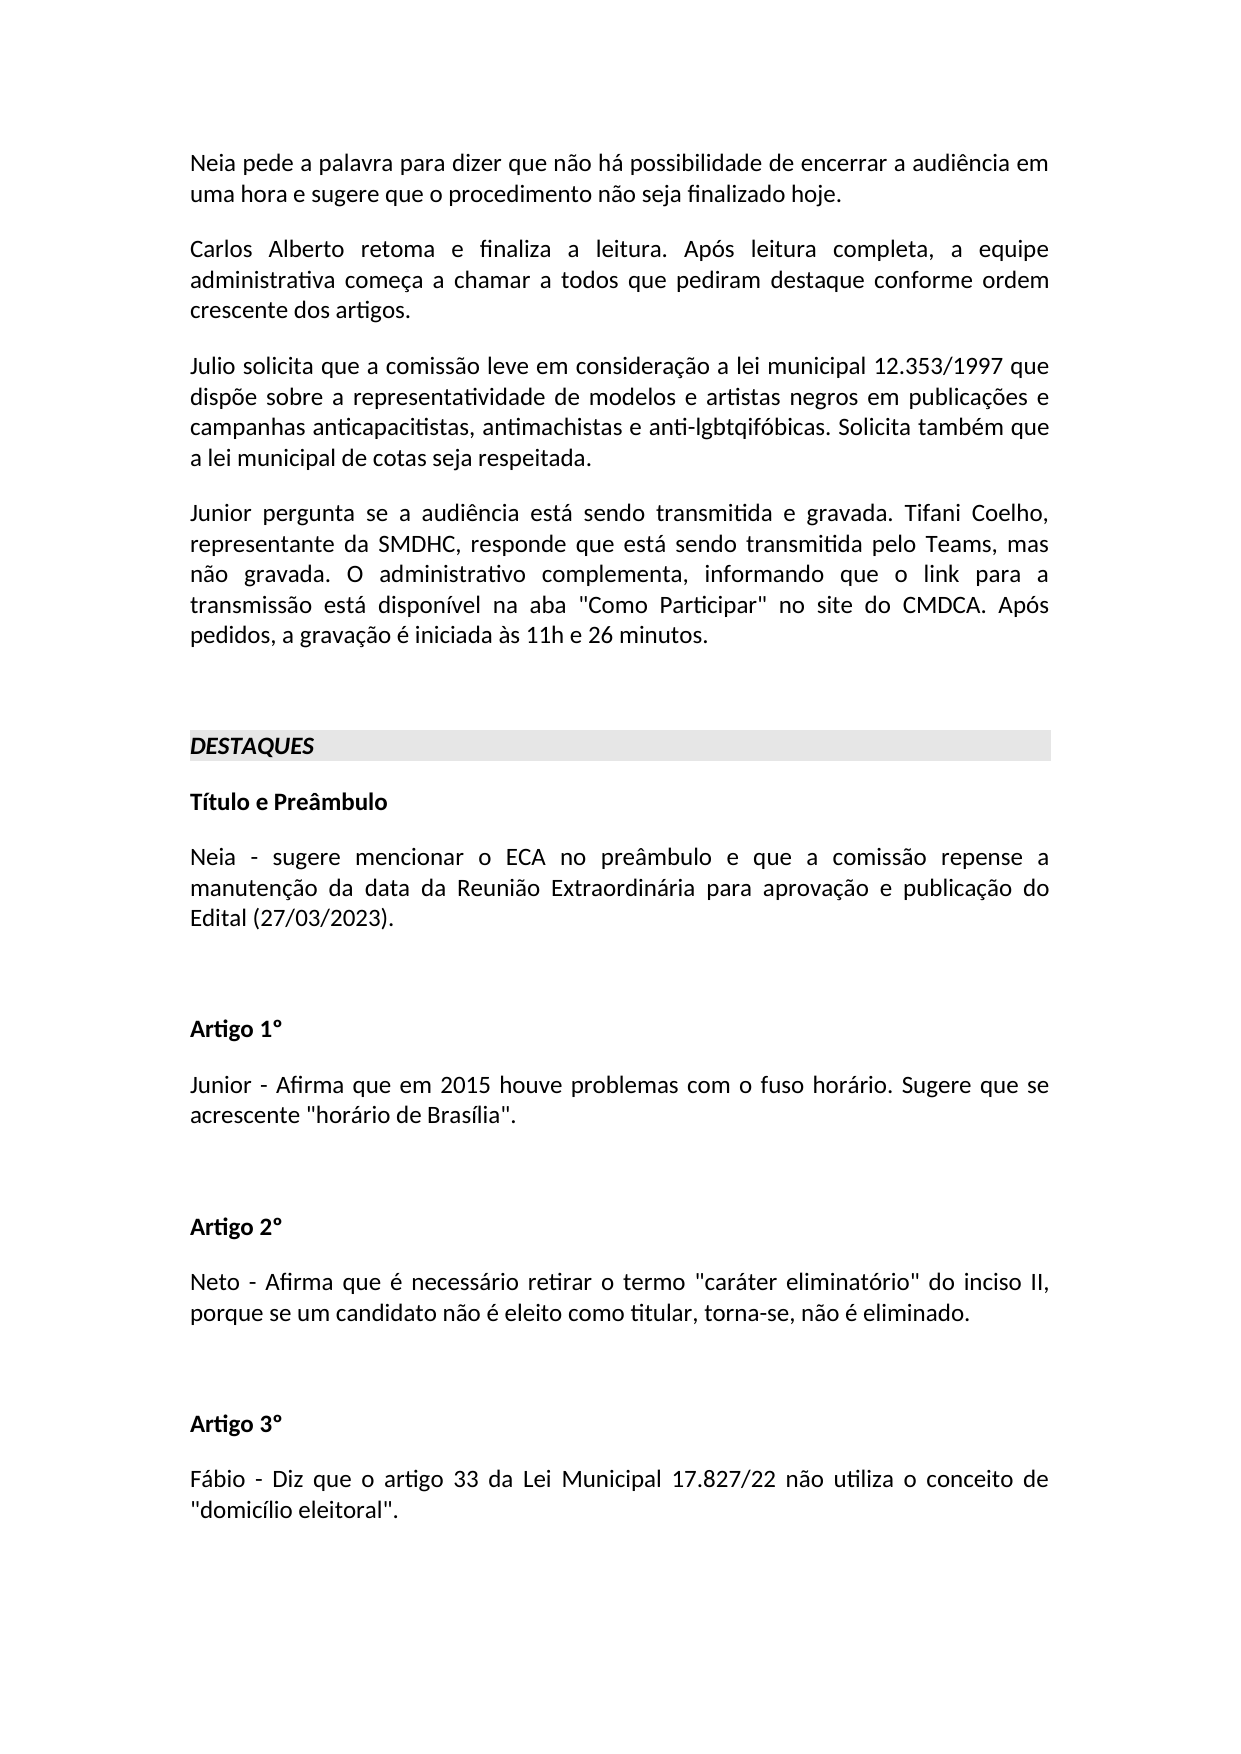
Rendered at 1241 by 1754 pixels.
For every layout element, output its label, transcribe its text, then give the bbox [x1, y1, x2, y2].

text Artigo 3º [190, 1408, 1051, 1438]
text Fábio - Diz que o artigo 33 da Lei Municipal 17.827/22 não utiliza o conceito de "domicílio eleitoral". [190, 1463, 1051, 1524]
text Julio solicita que a comissão leve em consideração a lei municipal 12.353/1997 que dispõe sobre a representatividade de modelos e artistas negros em publicações e campanhas anticapacitistas, antimachistas e anti-lgbtqifóbicas. Solicita também que a lei municipal de cotas seja respeitada. [190, 350, 1051, 472]
text Título e Preâmbulo [190, 786, 1051, 816]
text Artigo 1º [190, 1013, 1051, 1044]
text Carlos Alberto retoma e finaliza a leitura. Após leitura completa, a equipe administrativa começa a chamar a todos que pediram destaque conforme ordem crescente dos artigos. [190, 234, 1051, 325]
text Artigo 2º [190, 1211, 1051, 1241]
text DESTAQUES [190, 730, 1051, 761]
text Neia - sugere mencionar o ECA no preâmbulo e que a comissão repense a manutenção da data da Reunião Extraordinária para aprovação e publicação do Edital (27/03/2023). [190, 841, 1051, 933]
text Junior pergunta se a audiência está sendo transmitida e gravada. Tifani Coelho, representante da SMDHC, responde que está sendo transmitida pelo Teams, mas não gravada. O administrativo complementa, informando que o link para a transmissão está disponível na aba "Como Participar" no site do CMDCA. Após pedidos, a gravação é iniciada às 11h e 26 minutos. [190, 497, 1051, 650]
text Neia pede a palavra para dizer que não há possibilidade de encerrar a audiência em uma hora e sugere que o procedimento não seja finalizado hoje. [190, 148, 1051, 209]
text Neto - Afirma que é necessário retirar o termo "caráter eliminatório" do inciso II, porque se um candidato não é eleito como titular, torna-se, não é eliminado. [190, 1266, 1051, 1327]
text Junior - Afirma que em 2015 houve problemas com o fuso horário. Sugere que se acrescente "horário de Brasília". [190, 1069, 1051, 1130]
